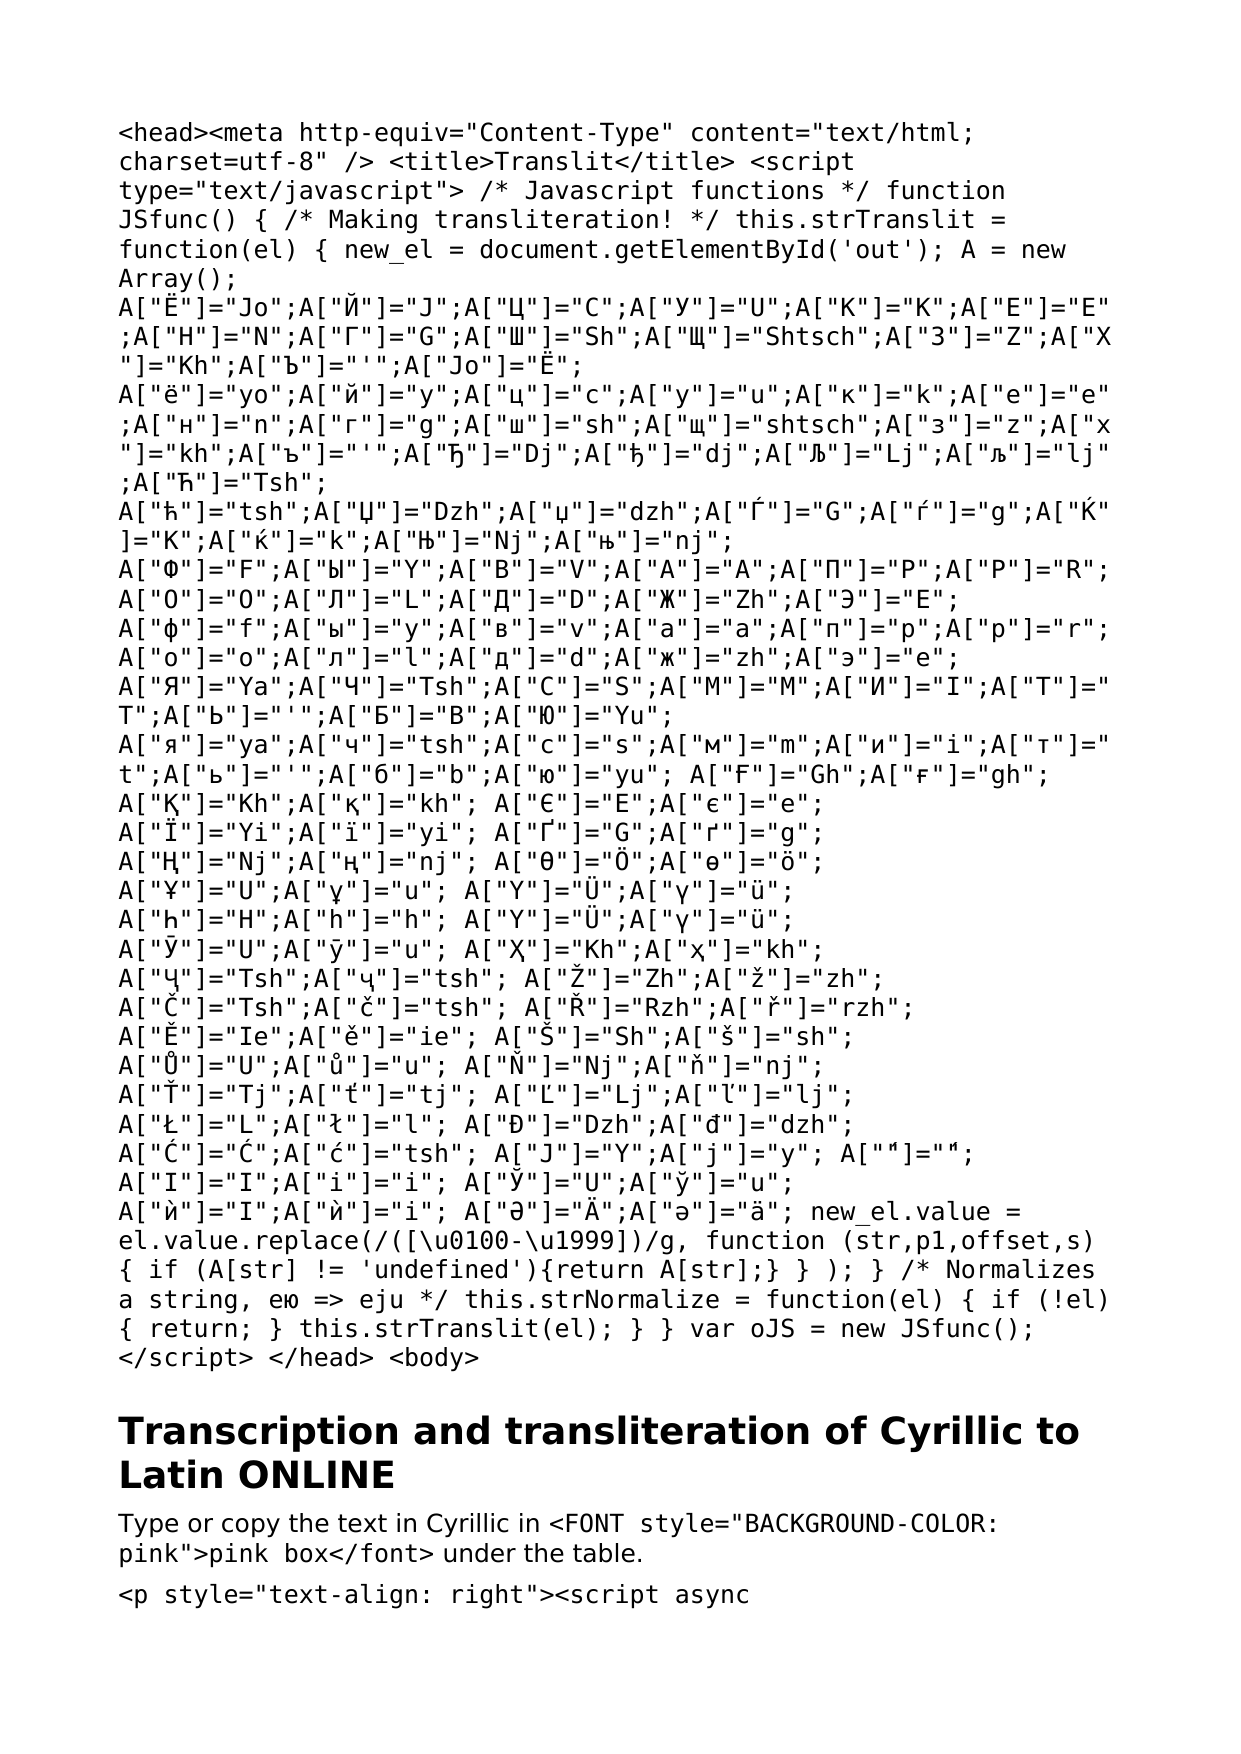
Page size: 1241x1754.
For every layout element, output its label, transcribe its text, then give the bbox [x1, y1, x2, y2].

text Type or copy the text in Cyrillic in <FONT style="BACKGROUND-COLOR: pink">pink box</font> under the table. [118, 1509, 1122, 1568]
subtitle Transcription and transliteration of Cyrillic to Latin ONLINE [118, 1410, 1122, 1497]
text <head><meta http-equiv="Content-Type" content="text/html; charset=utf-8" /> <title>Translit</title> <script type="text/javascript"> /* Javascript functions */ function JSfunc() { /* Making transliteration! */ this.strTranslit = function(el) { new_el = document.getElementById('out'); A = new Array(); A["Ё"]="Jo";A["Й"]="J";A["Ц"]="C";A["У"]="U";A["К"]="K";A["Е"]="E";A["Н"]="N";A["Г"]="G";A["Ш"]="Sh";A["Щ"]="Shtsch";A["З"]="Z";A["Х"]="Kh";A["Ъ"]="'";A["Jo"]="Ё"; A["ё"]="yo";A["й"]="y";A["ц"]="c";A["у"]="u";A["к"]="k";A["е"]="e";A["н"]="n";A["г"]="g";A["ш"]="sh";A["щ"]="shtsch";A["з"]="z";A["х"]="kh";A["ъ"]="'";A["Ђ"]="Dj";A["ђ"]="dj";A["Љ"]="Lj";A["љ"]="lj";A["Ћ"]="Tsh"; A["ћ"]="tsh";A["Џ"]="Dzh";A["џ"]="dzh";A["Ѓ"]="G";A["ѓ"]="g";A["Ќ"]="K";A["ќ"]="k";A["Њ"]="Nj";A["њ"]="nj"; A["Ф"]="F";A["Ы"]="Y";A["В"]="V";A["А"]="A";A["П"]="P";A["Р"]="R";A["О"]="O";A["Л"]="L";A["Д"]="D";A["Ж"]="Zh";A["Э"]="E"; A["ф"]="f";A["ы"]="y";A["в"]="v";A["а"]="a";A["п"]="p";A["р"]="r";A["о"]="o";A["л"]="l";A["д"]="d";A["ж"]="zh";A["э"]="e"; A["Я"]="Ya";A["Ч"]="Tsh";A["С"]="S";A["М"]="M";A["И"]="I";A["Т"]="T";A["Ь"]="'";A["Б"]="B";A["Ю"]="Yu"; A["я"]="ya";A["ч"]="tsh";A["с"]="s";A["м"]="m";A["и"]="i";A["т"]="t";A["ь"]="'";A["б"]="b";A["ю"]="yu"; A["Ғ"]="Gh";A["ғ"]="gh"; A["Қ"]="Kh";A["қ"]="kh"; A["Є"]="E";A["є"]="e"; A["Ї"]="Yi";A["ї"]="yi"; A["Ґ"]="G";A["ґ"]="g"; A["Ң"]="Nj";A["ң"]="nj"; A["Ө"]="Ö";A["ө"]="ö"; A["Ұ"]="U";A["ұ"]="u"; A["Ү"]="Ü";A["ү"]="ü"; A["Һ"]="H";A["һ"]="h"; A["Ү"]="Ü";A["ү"]="ü"; A["Ӯ"]="U";A["ӯ"]="u"; A["Ҳ"]="Kh";A["ҳ"]="kh"; A["Ҷ"]="Tsh";A["ҷ"]="tsh"; A["Ž"]="Zh";A["ž"]="zh"; A["Č"]="Tsh";A["č"]="tsh"; A["Ř"]="Rzh";A["ř"]="rzh"; A["Ě"]="Ie";A["ě"]="ie"; A["Š"]="Sh";A["š"]="sh"; A["Ů"]="U";A["ů"]="u"; A["Ň"]="Nj";A["ň"]="nj"; A["Ť"]="Tj";A["ť"]="tj"; A["Ľ"]="Lj";A["ľ"]="lj"; A["Ł"]="L";A["ł"]="l"; A["Đ"]="Dzh";A["đ"]="dzh"; A["Ć"]="Ć";A["ć"]="tsh"; A["Ј"]="Y";A["ј"]="y"; A["́"]="́"; A["І"]="I";A["і"]="i"; A["Ў"]="U";A["ў"]="u"; A["ѝ"]="I";A["ѝ"]="i"; A["Ә"]="Ä";A["ә"]="ä"; new_el.value = el.value.replace(/([\u0100-\u1999])/g, function (str,p1,offset,s) { if (A[str] != 'undefined'){return A[str];} } ); } /* Normalizes a string, eю => eju */ this.strNormalize = function(el) { if (!el) { return; } this.strTranslit(el); } } var oJS = new JSfunc(); </script> </head> <body> [118, 118, 1122, 1372]
text <p style="text-align: right"><script async [118, 1580, 1122, 1609]
